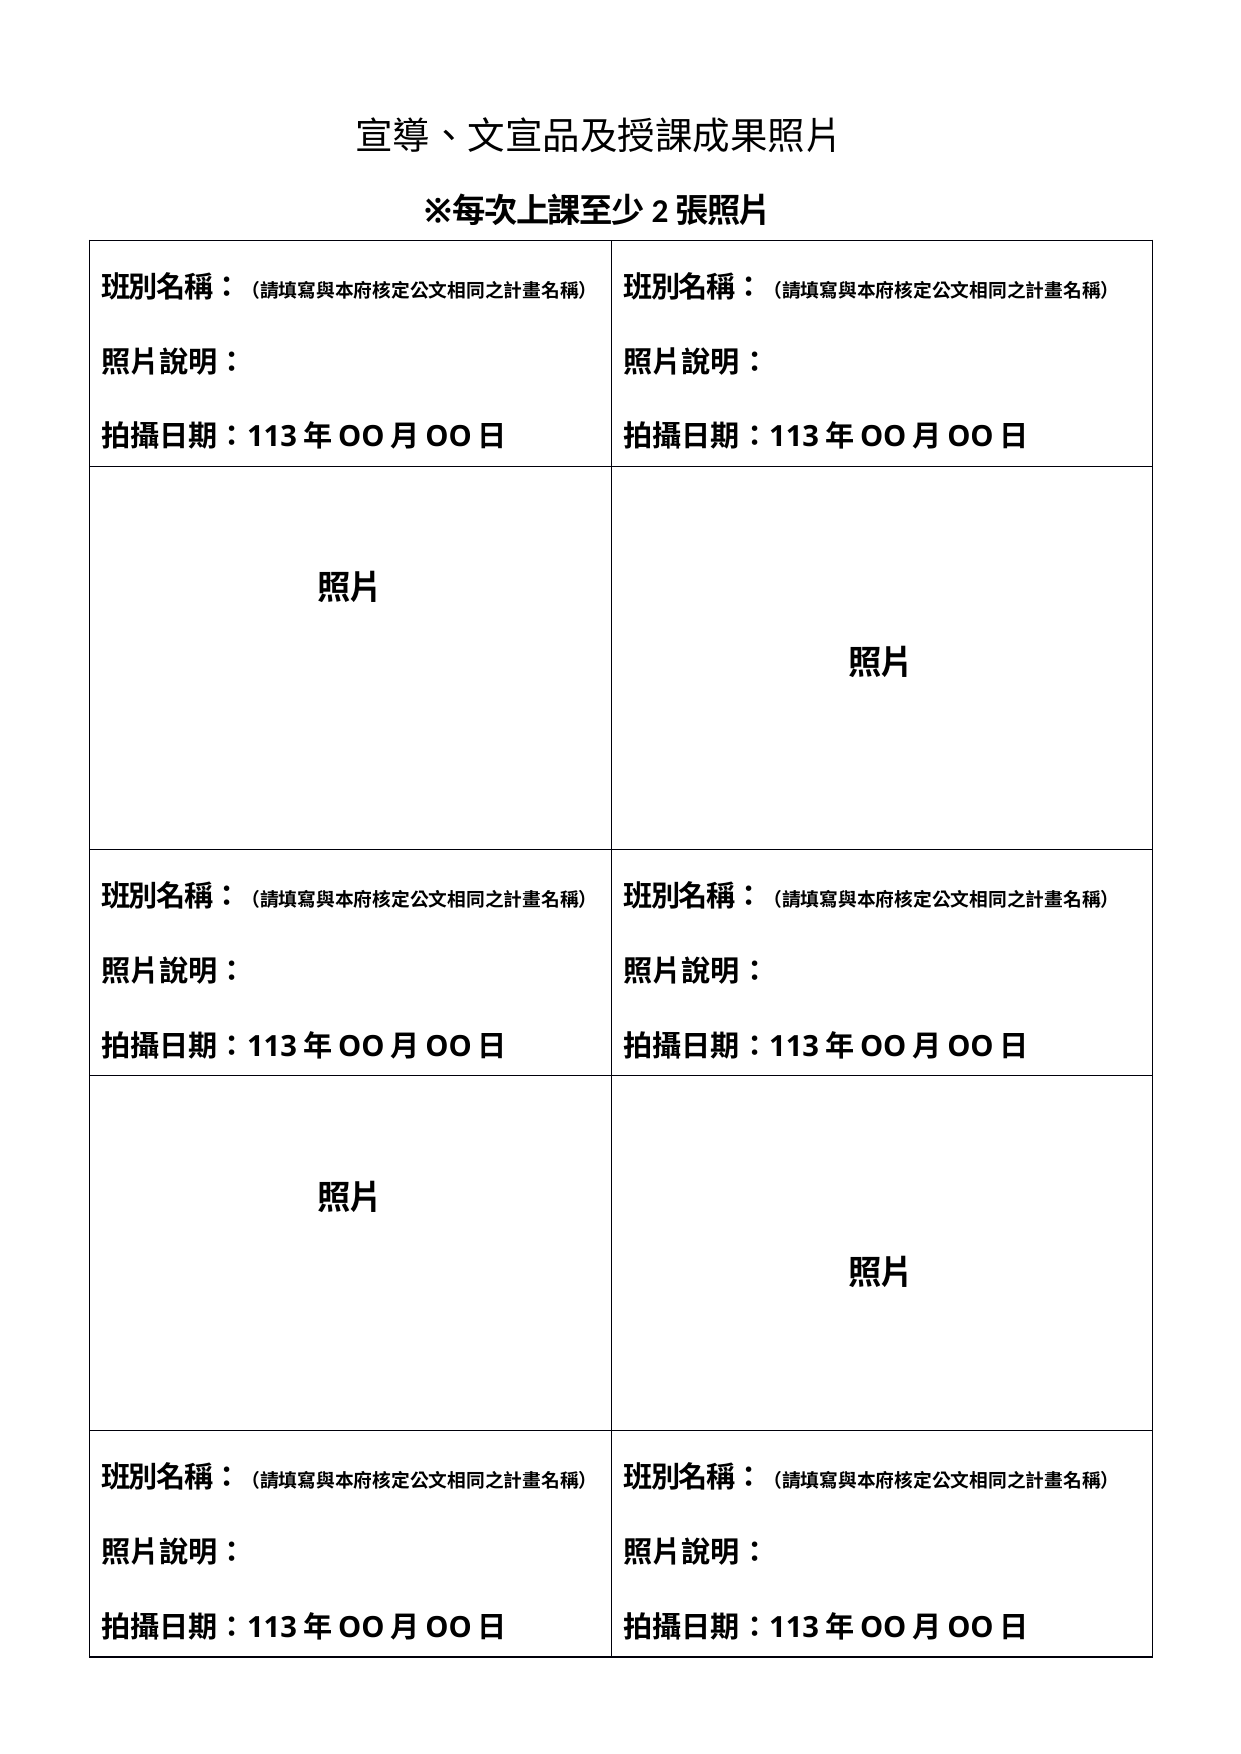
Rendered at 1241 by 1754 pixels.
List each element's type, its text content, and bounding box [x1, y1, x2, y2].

table_cell 照片 [90, 467, 611, 849]
table_header 班別名稱：（請填寫與本府核定公文相同之計畫名稱） 照片說明： 拍攝日期：113年OO月OO日 [612, 241, 1152, 466]
table_cell 班別名稱：（請填寫與本府核定公文相同之計畫名稱） 照片說明： 拍攝日期：113年OO月OO日 [612, 850, 1152, 1075]
text 宣導、文宣品及授課成果照片 [75, 89, 1122, 164]
table_cell 照片 [612, 467, 1152, 849]
table_cell 班別名稱：（請填寫與本府核定公文相同之計畫名稱） 照片說明： 拍攝日期：113年OO月OO日 [90, 850, 611, 1075]
table_cell 照片 [90, 1076, 611, 1430]
table_cell 班別名稱：（請填寫與本府核定公文相同之計畫名稱） 照片說明： 拍攝日期：113年OO月OO日 [612, 1431, 1152, 1656]
table_cell 班別名稱：（請填寫與本府核定公文相同之計畫名稱） 照片說明： 拍攝日期：113年OO月OO日 [90, 1431, 611, 1656]
text ※每次上課至少2張照片 [75, 164, 1122, 239]
table_cell 照片 [612, 1076, 1152, 1430]
table_header 班別名稱：（請填寫與本府核定公文相同之計畫名稱） 照片說明： 拍攝日期：113年OO月OO日 [90, 241, 611, 466]
